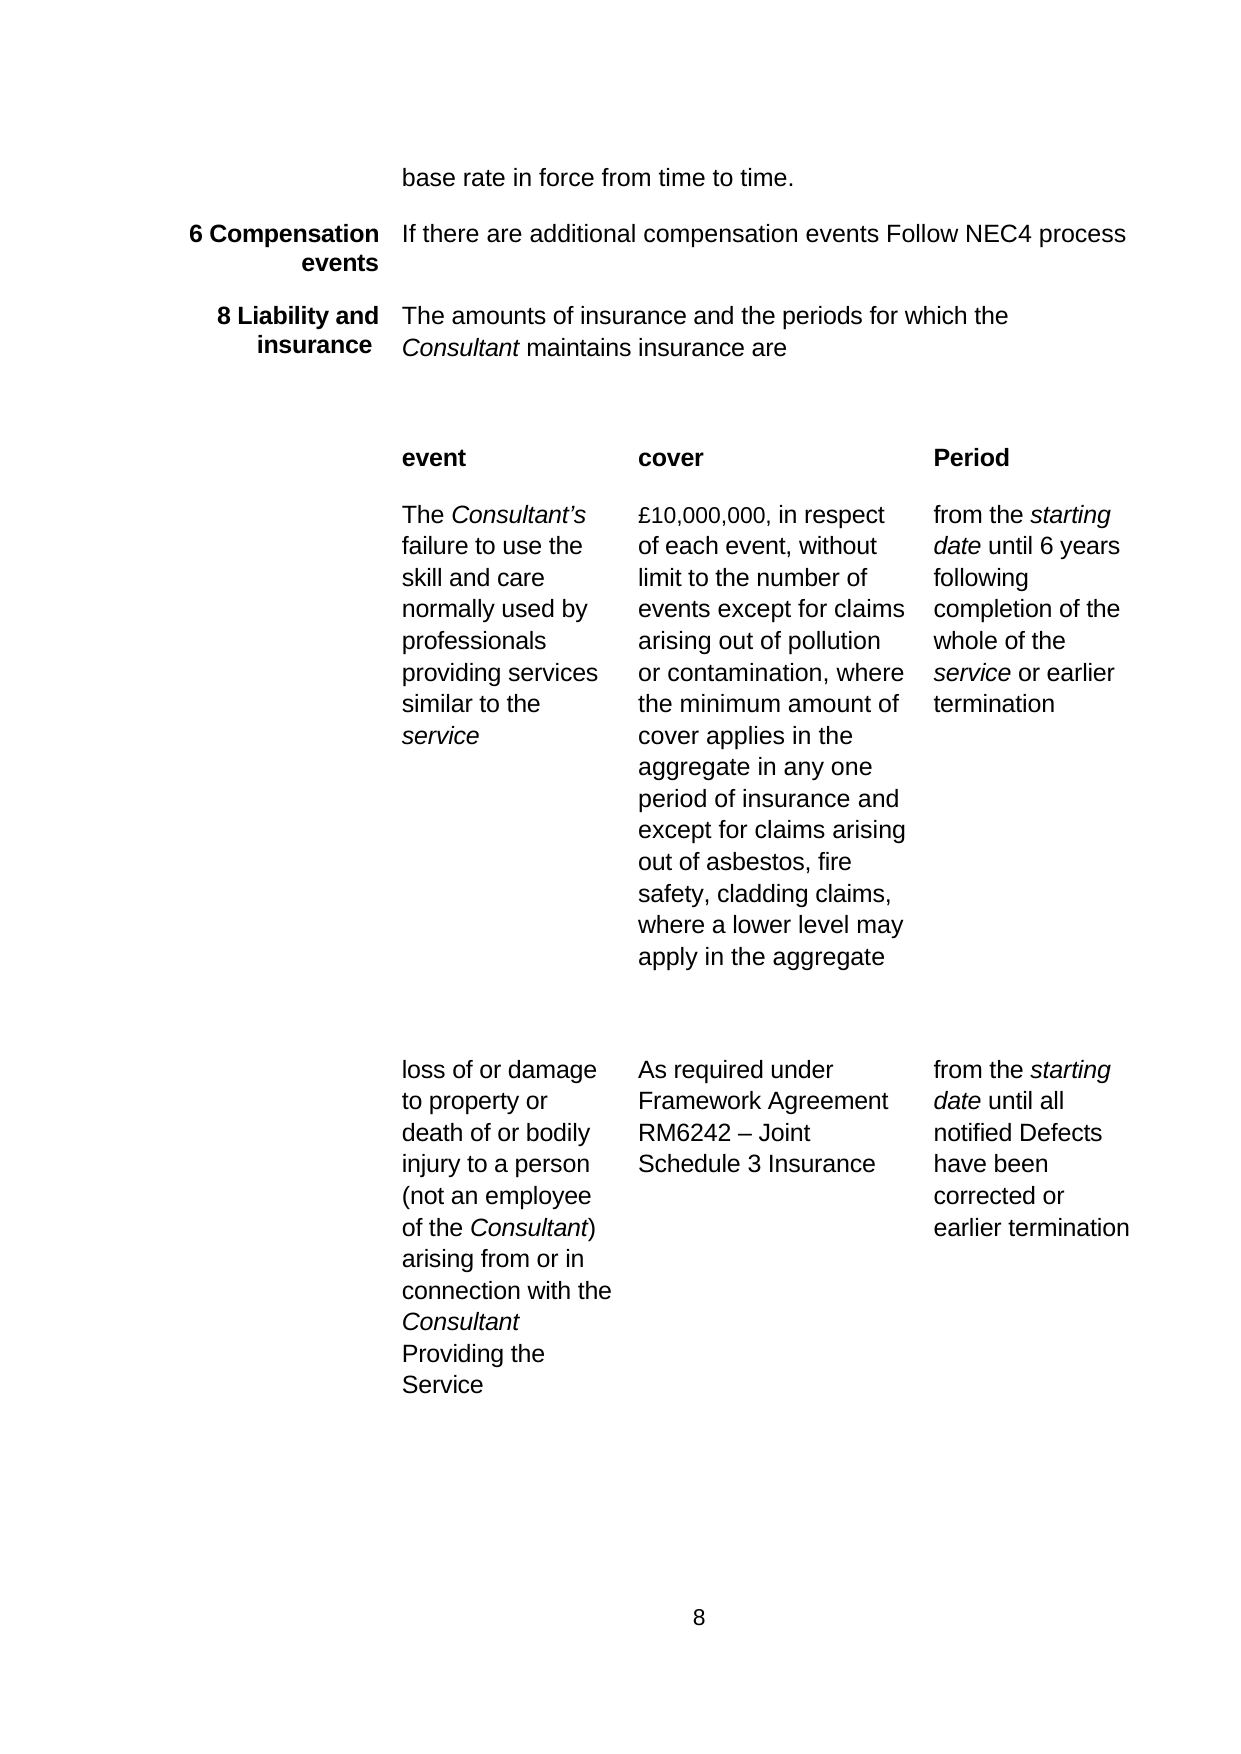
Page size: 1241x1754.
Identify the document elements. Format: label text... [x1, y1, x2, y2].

table_cell loss of or damage to property or death of or bodily injury to a person (not an employee of the Consultant) arising from or in connection with the Consultant Providing the Service [390, 1042, 627, 1414]
table_cell [169, 431, 390, 1042]
table_cell from the starting date until 6 years following completion of the whole of the service or earlier termination [922, 487, 1143, 1042]
table_cell event [390, 431, 627, 487]
table_cell As required under Framework Agreement RM6242 – Joint Schedule 3 Insurance [627, 1042, 922, 1414]
table_cell Period [922, 431, 1143, 487]
table_cell cover [627, 431, 922, 487]
table_cell base rate in force from time to time. [390, 150, 1143, 206]
table_cell 8 Liability and insurance [169, 289, 390, 377]
table_cell [169, 150, 390, 206]
table_cell from the starting date until all notified Defects have been corrected or earlier termination [922, 1042, 1143, 1414]
table_cell The amounts of insurance and the periods for which the Consultant maintains insurance are [390, 289, 1143, 377]
table_cell If there are additional compensation events Follow NEC4 process [390, 206, 1143, 289]
table_cell 6 Compensation events [169, 206, 390, 289]
table_cell [390, 377, 1143, 431]
table_cell £10,000,000, in respect of each event, without limit to the number of events except for claims arising out of pollution or contamination, where the minimum amount of cover applies in the aggregate in any one period of insurance and except for claims arising out of asbestos, fire safety, cladding claims, where a lower level may apply in the aggregate [627, 487, 922, 1042]
table_cell [169, 1042, 390, 1414]
table_cell The Consultant’s failure to use the skill and care normally used by professionals providing services similar to the service [390, 487, 627, 1042]
table_cell [169, 377, 390, 431]
